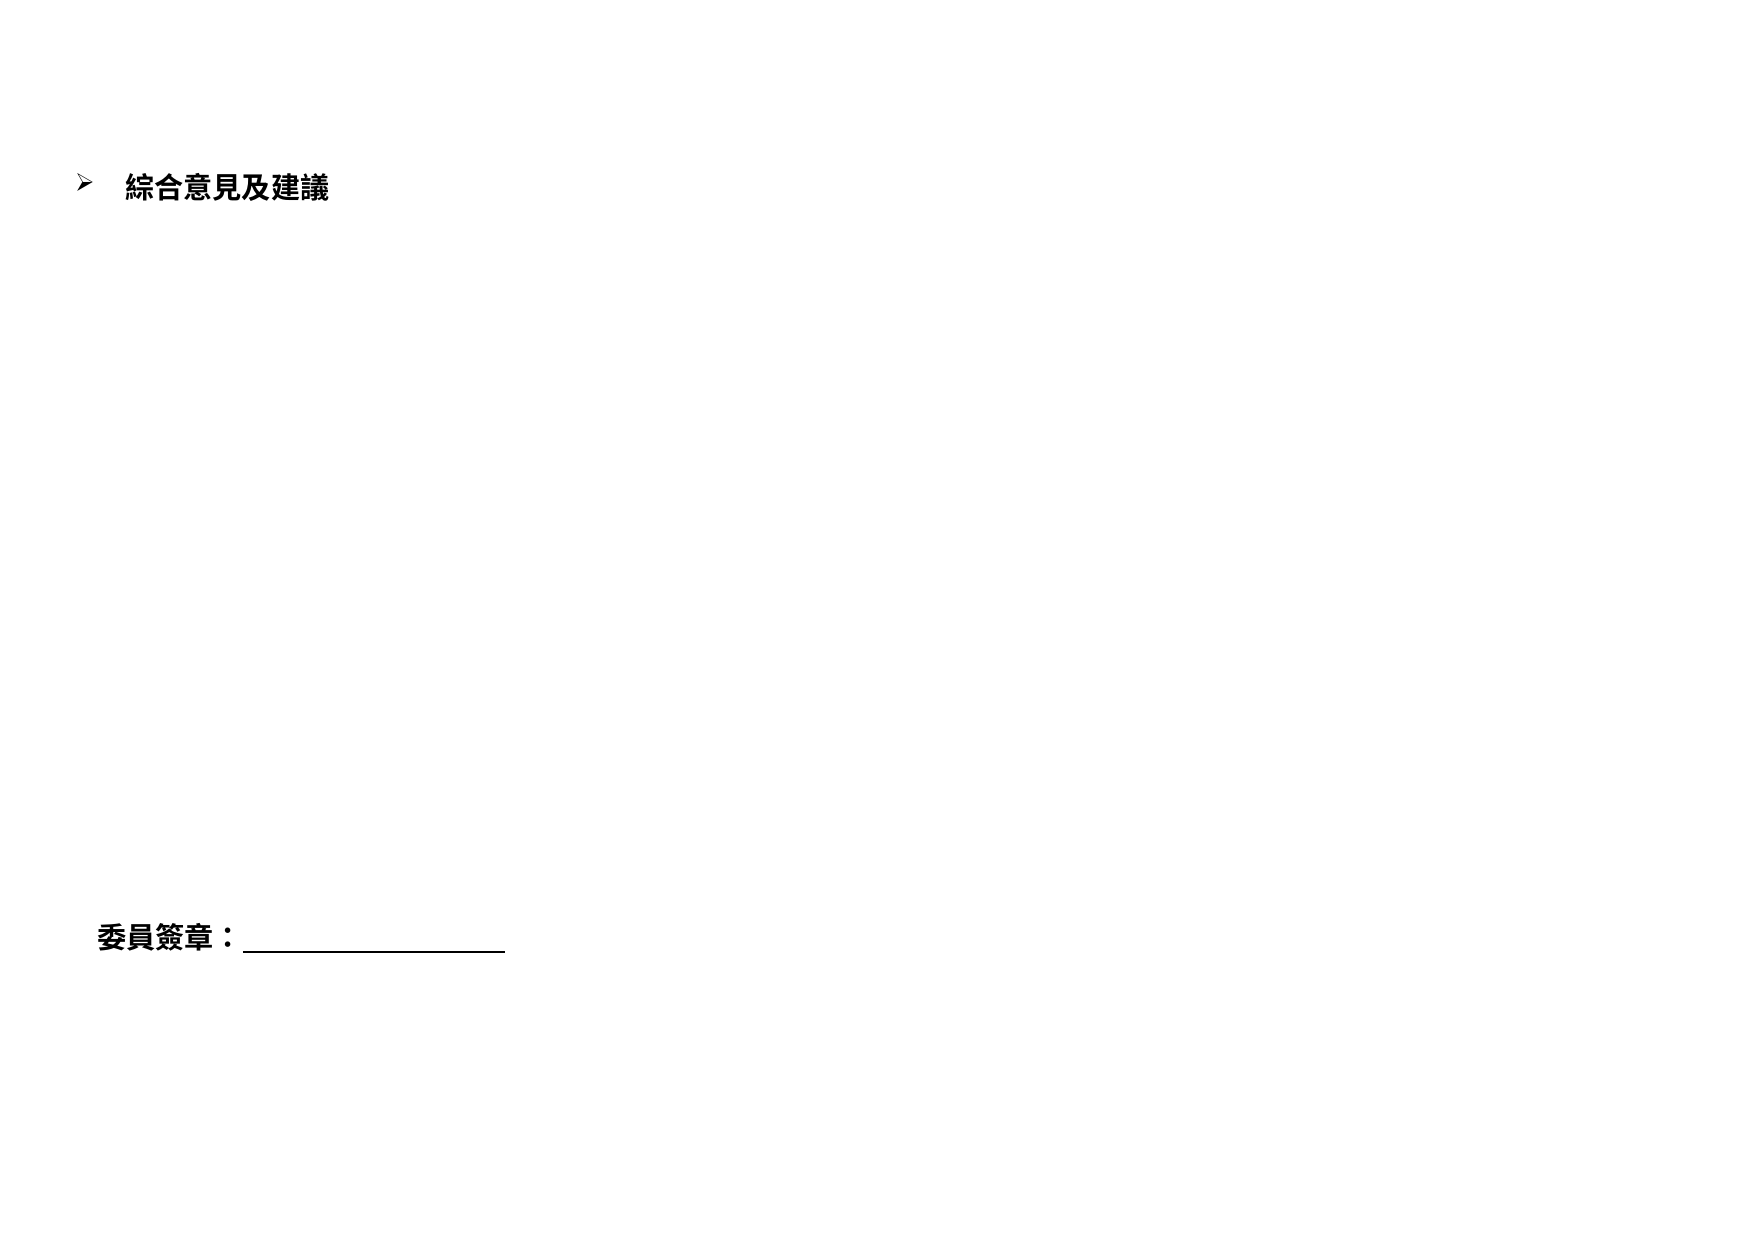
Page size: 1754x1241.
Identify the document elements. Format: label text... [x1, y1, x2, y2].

text 委員簽章： [75, 894, 1679, 956]
list 綜合意見及建議 [75, 144, 1679, 206]
